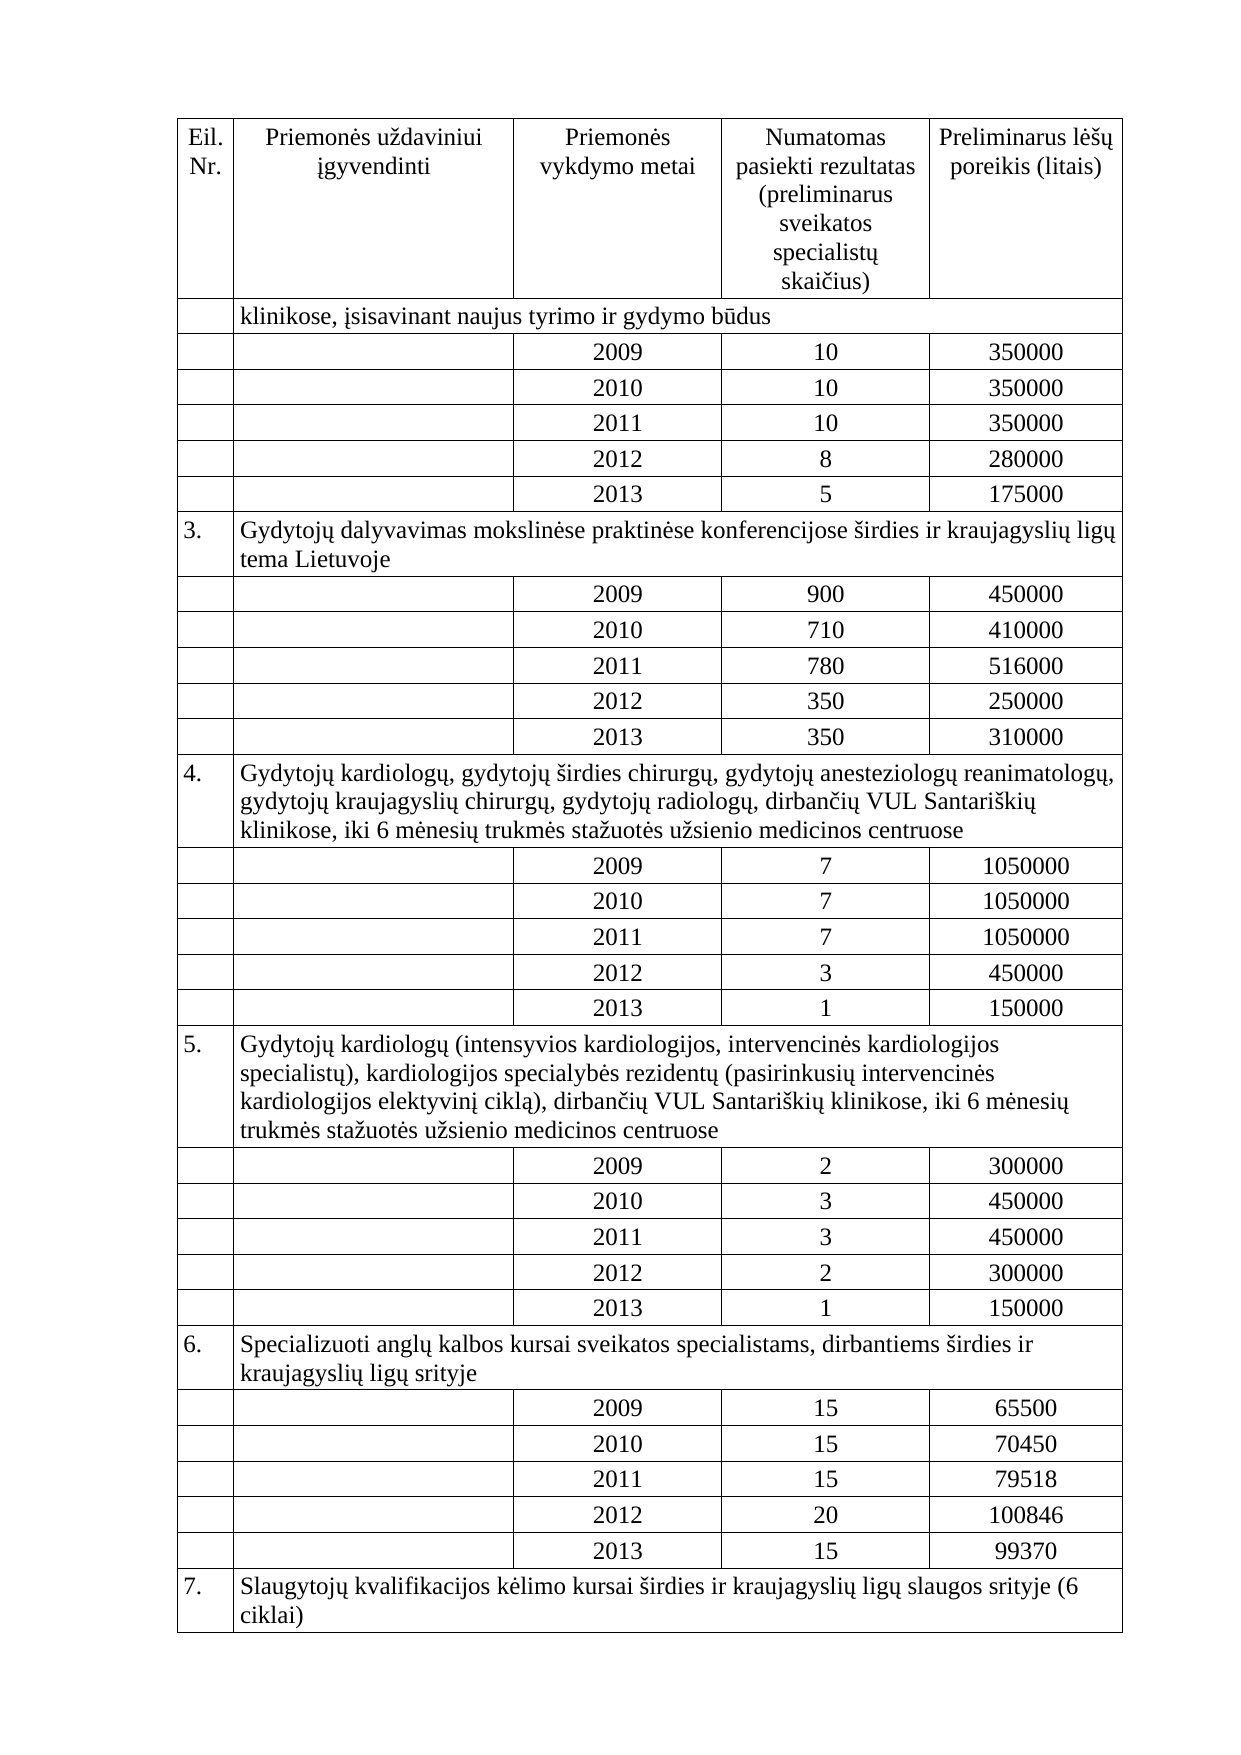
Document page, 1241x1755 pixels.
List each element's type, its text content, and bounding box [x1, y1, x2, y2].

table_cell 2013 [514, 990, 721, 1025]
table_cell [234, 1184, 513, 1218]
table_cell 2013 [514, 719, 721, 754]
table_cell [178, 1533, 233, 1567]
table_cell 450000 [930, 577, 1122, 611]
table_cell [178, 848, 233, 882]
table_cell [178, 1390, 233, 1425]
table_cell [178, 684, 233, 718]
table_cell 2012 [514, 955, 721, 989]
table_cell 2013 [514, 1533, 721, 1567]
table_cell 350 [722, 719, 929, 754]
table_cell 350 [722, 684, 929, 718]
table_cell 70450 [930, 1426, 1122, 1461]
table_cell [178, 370, 233, 404]
table_cell 2009 [514, 1148, 721, 1182]
table_cell [234, 919, 513, 954]
table_cell 2010 [514, 370, 721, 404]
table_cell 6. [178, 1326, 233, 1389]
table_cell 7. [178, 1569, 233, 1632]
table_cell 10 [722, 334, 929, 369]
table_cell 20 [722, 1497, 929, 1532]
table_cell [234, 1426, 513, 1461]
table_cell 2010 [514, 884, 721, 918]
table_cell 280000 [930, 441, 1122, 476]
table_cell 99370 [930, 1533, 1122, 1567]
table_cell [234, 1148, 513, 1182]
table_cell [234, 334, 513, 369]
table_cell [234, 719, 513, 754]
table_cell [178, 612, 233, 647]
table_cell 5 [722, 477, 929, 511]
table_cell [234, 370, 513, 404]
table_cell [178, 405, 233, 440]
table_cell 450000 [930, 955, 1122, 989]
table_cell 2 [722, 1255, 929, 1289]
table_cell [234, 990, 513, 1025]
table_cell [234, 684, 513, 718]
table_cell [234, 1255, 513, 1289]
table_cell 15 [722, 1426, 929, 1461]
table_cell [178, 477, 233, 511]
table_cell [234, 441, 513, 476]
table_cell [234, 1533, 513, 1567]
table_cell 450000 [930, 1219, 1122, 1254]
table_cell 15 [722, 1462, 929, 1496]
table_cell 1050000 [930, 919, 1122, 954]
table_cell [178, 1426, 233, 1461]
table_cell [234, 1462, 513, 1496]
table_cell 780 [722, 648, 929, 682]
table_cell 5. [178, 1026, 233, 1147]
table_cell 2009 [514, 848, 721, 882]
table_cell [178, 1290, 233, 1325]
table_cell 79518 [930, 1462, 1122, 1496]
table_cell 2013 [514, 1290, 721, 1325]
table_cell 450000 [930, 1184, 1122, 1218]
table_cell [178, 1497, 233, 1532]
table_cell 2011 [514, 1219, 721, 1254]
table_cell [178, 577, 233, 611]
table_cell 3 [722, 1219, 929, 1254]
table_cell 100846 [930, 1497, 1122, 1532]
table_cell [178, 719, 233, 754]
table_cell 7 [722, 848, 929, 882]
table_cell 2010 [514, 612, 721, 647]
table_cell [234, 884, 513, 918]
table_cell Gydytojų kardiologų, gydytojų širdies chirurgų, gydytojų anesteziologų reanimatologų, gydytojų kraujagyslių chirurgų, gydytojų radiologų, dirbančių VUL Santariškių klinikose, iki 6 mėnesių trukmės stažuotės užsienio medicinos centruose [234, 755, 1122, 847]
table_cell 250000 [930, 684, 1122, 718]
table_cell 15 [722, 1533, 929, 1567]
table_cell [234, 1290, 513, 1325]
table_cell [234, 577, 513, 611]
table_cell 2013 [514, 477, 721, 511]
table_cell [234, 1497, 513, 1532]
table_cell 2012 [514, 1255, 721, 1289]
table_cell Slaugytojų kvalifikacijos kėlimo kursai širdies ir kraujagyslių ligų slaugos srityje (6 ciklai) [234, 1569, 1122, 1632]
table_cell 2011 [514, 648, 721, 682]
table_cell 150000 [930, 990, 1122, 1025]
table_header Numatomas pasiekti rezultatas (preliminarus sveikatos specialistų skaičius) [722, 119, 929, 297]
table_cell 310000 [930, 719, 1122, 754]
table_cell 175000 [930, 477, 1122, 511]
table_cell 7 [722, 919, 929, 954]
table_cell 350000 [930, 334, 1122, 369]
table_cell [178, 299, 233, 333]
table_cell 10 [722, 405, 929, 440]
table_cell [234, 1219, 513, 1254]
table_cell 2009 [514, 1390, 721, 1425]
table_cell 8 [722, 441, 929, 476]
table_cell 2011 [514, 1462, 721, 1496]
table_cell 2012 [514, 441, 721, 476]
table_header Eil. Nr. [178, 119, 233, 297]
table_cell [234, 405, 513, 440]
table_cell [234, 477, 513, 511]
table_cell 1 [722, 990, 929, 1025]
table_cell 4. [178, 755, 233, 847]
table_cell [178, 955, 233, 989]
table_cell 2010 [514, 1184, 721, 1218]
table_cell [178, 1184, 233, 1218]
table_cell Gydytojų kardiologų (intensyvios kardiologijos, intervencinės kardiologijos specialistų), kardiologijos specialybės rezidentų (pasirinkusių intervencinės kardiologijos elektyvinį ciklą), dirbančių VUL Santariškių klinikose, iki 6 mėnesių trukmės stažuotės užsienio medicinos centruose [234, 1026, 1122, 1147]
table_cell 300000 [930, 1148, 1122, 1182]
table_cell 3 [722, 1184, 929, 1218]
table_cell 10 [722, 370, 929, 404]
table_cell [178, 334, 233, 369]
table_header Preliminarus lėšų poreikis (litais) [930, 119, 1122, 297]
table_cell [234, 648, 513, 682]
table_cell 350000 [930, 370, 1122, 404]
table_cell 65500 [930, 1390, 1122, 1425]
table_cell Specializuoti anglų kalbos kursai sveikatos specialistams, dirbantiems širdies ir kraujagyslių ligų srityje [234, 1326, 1122, 1389]
table_cell 410000 [930, 612, 1122, 647]
table_cell 2012 [514, 1497, 721, 1532]
table_cell [178, 648, 233, 682]
table_cell 300000 [930, 1255, 1122, 1289]
table_cell 710 [722, 612, 929, 647]
table_cell 3. [178, 512, 233, 576]
table_cell Gydytojų dalyvavimas mokslinėse praktinėse konferencijose širdies ir kraujagyslių ligų tema Lietuvoje [234, 512, 1122, 576]
table_cell 900 [722, 577, 929, 611]
table_cell 2011 [514, 919, 721, 954]
table_cell [178, 1255, 233, 1289]
table_cell 150000 [930, 1290, 1122, 1325]
table_cell [178, 1462, 233, 1496]
table_cell 2009 [514, 334, 721, 369]
table_cell [234, 848, 513, 882]
table_cell klinikose, įsisavinant naujus tyrimo ir gydymo būdus [234, 299, 1122, 333]
table_cell 15 [722, 1390, 929, 1425]
table_cell 2009 [514, 577, 721, 611]
table_cell [178, 919, 233, 954]
table_cell [178, 990, 233, 1025]
table_cell 1050000 [930, 848, 1122, 882]
table_cell 2011 [514, 405, 721, 440]
table_header Priemonės vykdymo metai [514, 119, 721, 297]
table_cell 1 [722, 1290, 929, 1325]
table_cell [178, 441, 233, 476]
table_cell 1050000 [930, 884, 1122, 918]
table_cell [234, 955, 513, 989]
table_cell 7 [722, 884, 929, 918]
table_cell [178, 1148, 233, 1182]
table_cell [178, 884, 233, 918]
table_cell [178, 1219, 233, 1254]
table_header Priemonės uždaviniui įgyvendinti [234, 119, 513, 297]
table_cell 2 [722, 1148, 929, 1182]
table_cell 2012 [514, 684, 721, 718]
table_cell 3 [722, 955, 929, 989]
table_cell 350000 [930, 405, 1122, 440]
table_cell [234, 1390, 513, 1425]
table_cell 516000 [930, 648, 1122, 682]
table_cell 2010 [514, 1426, 721, 1461]
table_cell [234, 612, 513, 647]
